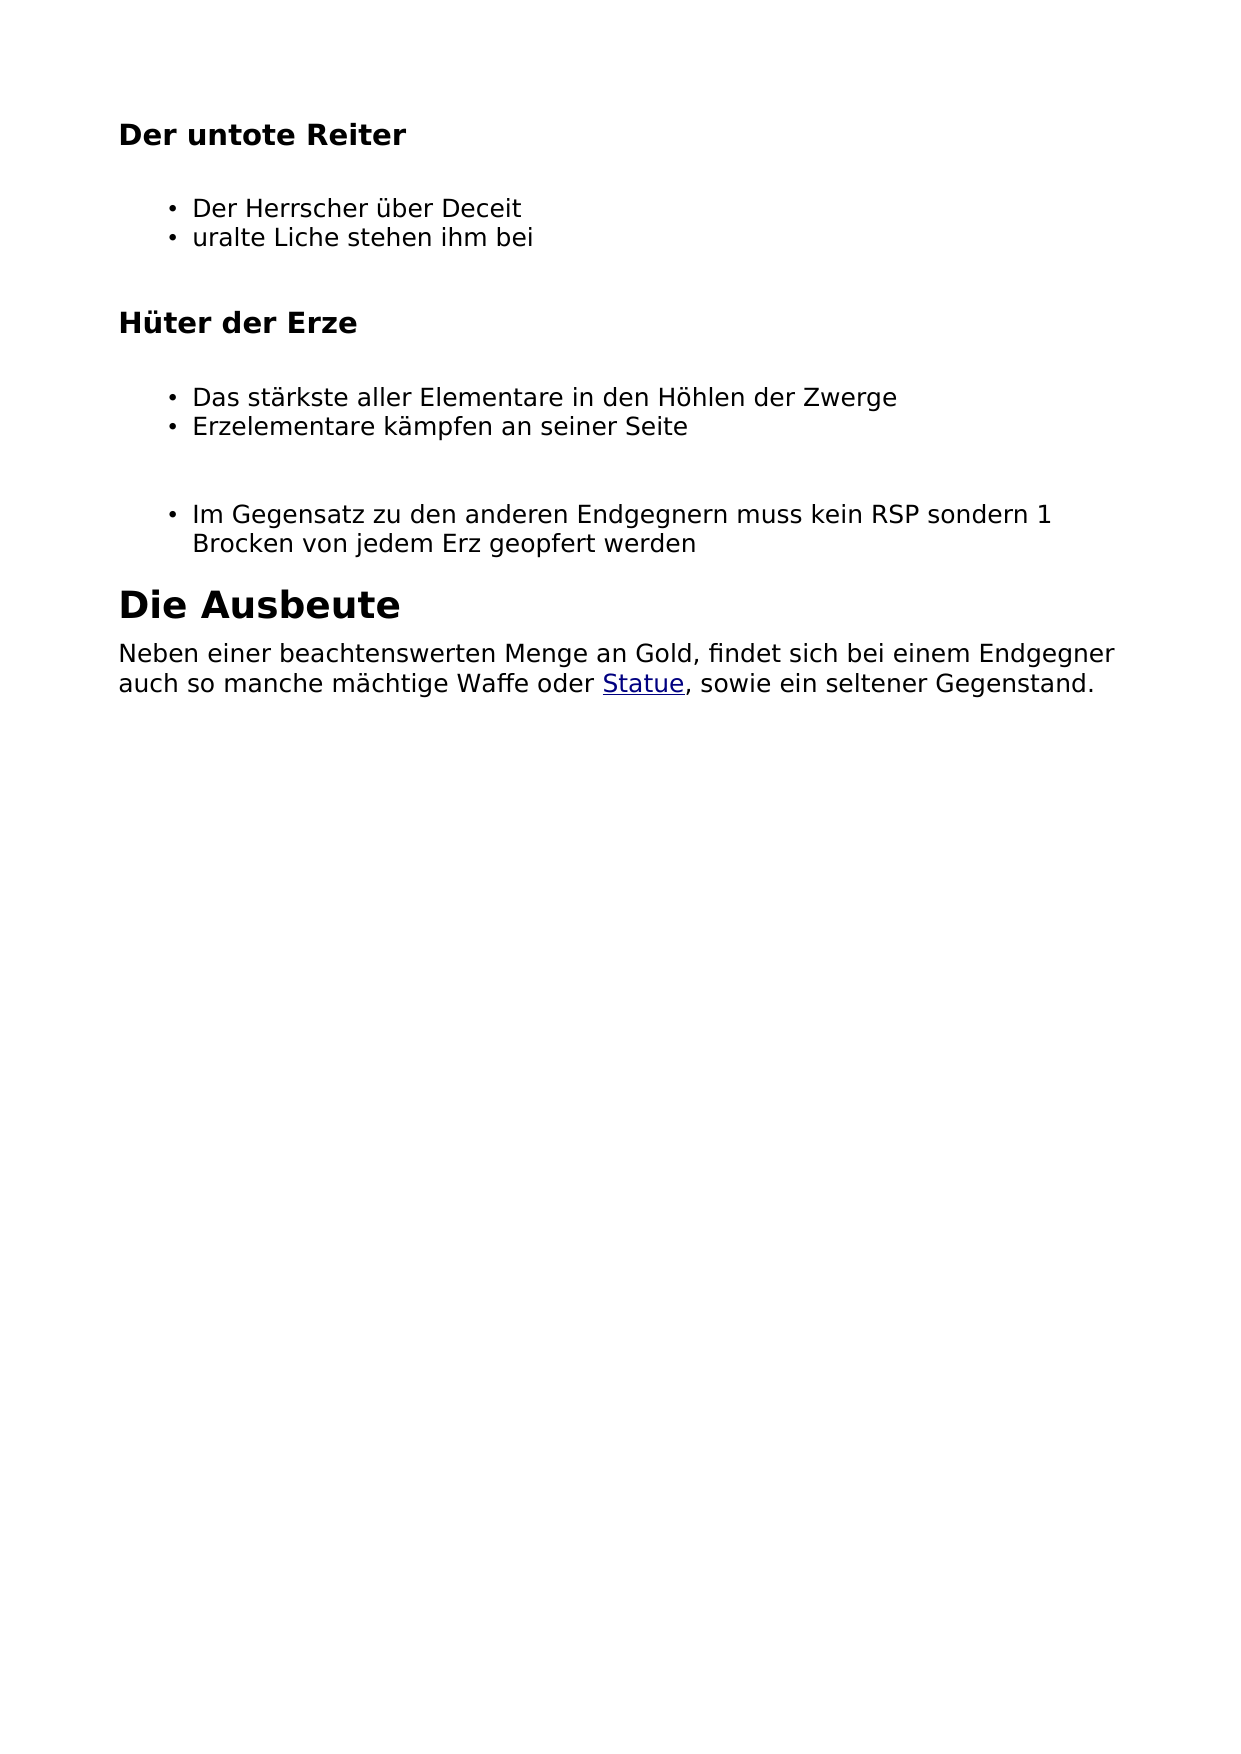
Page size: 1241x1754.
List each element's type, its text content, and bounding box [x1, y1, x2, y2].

subtitle Der untote Reiter [118, 118, 1122, 152]
list Der Herrscher über Deceit [177, 194, 1122, 223]
list Das stärkste aller Elementare in den Höhlen der Zwerge [177, 383, 1122, 412]
subtitle Hüter der Erze [118, 307, 1122, 341]
list uralte Liche stehen ihm bei [177, 223, 1122, 252]
text Neben einer beachtenswerten Menge an Gold, findet sich bei einem Endgegner auch so manche mächtige Waffe oder Statue, sowie ein seltener Gegenstand. [118, 639, 1122, 698]
list Im Gegensatz zu den anderen Endgegnern muss kein RSP sondern 1 Brocken von jedem Erz geopfert werden [177, 500, 1122, 558]
subtitle Die Ausbeute [118, 583, 1122, 627]
list Erzelementare kämpfen an seiner Seite [177, 412, 1122, 441]
